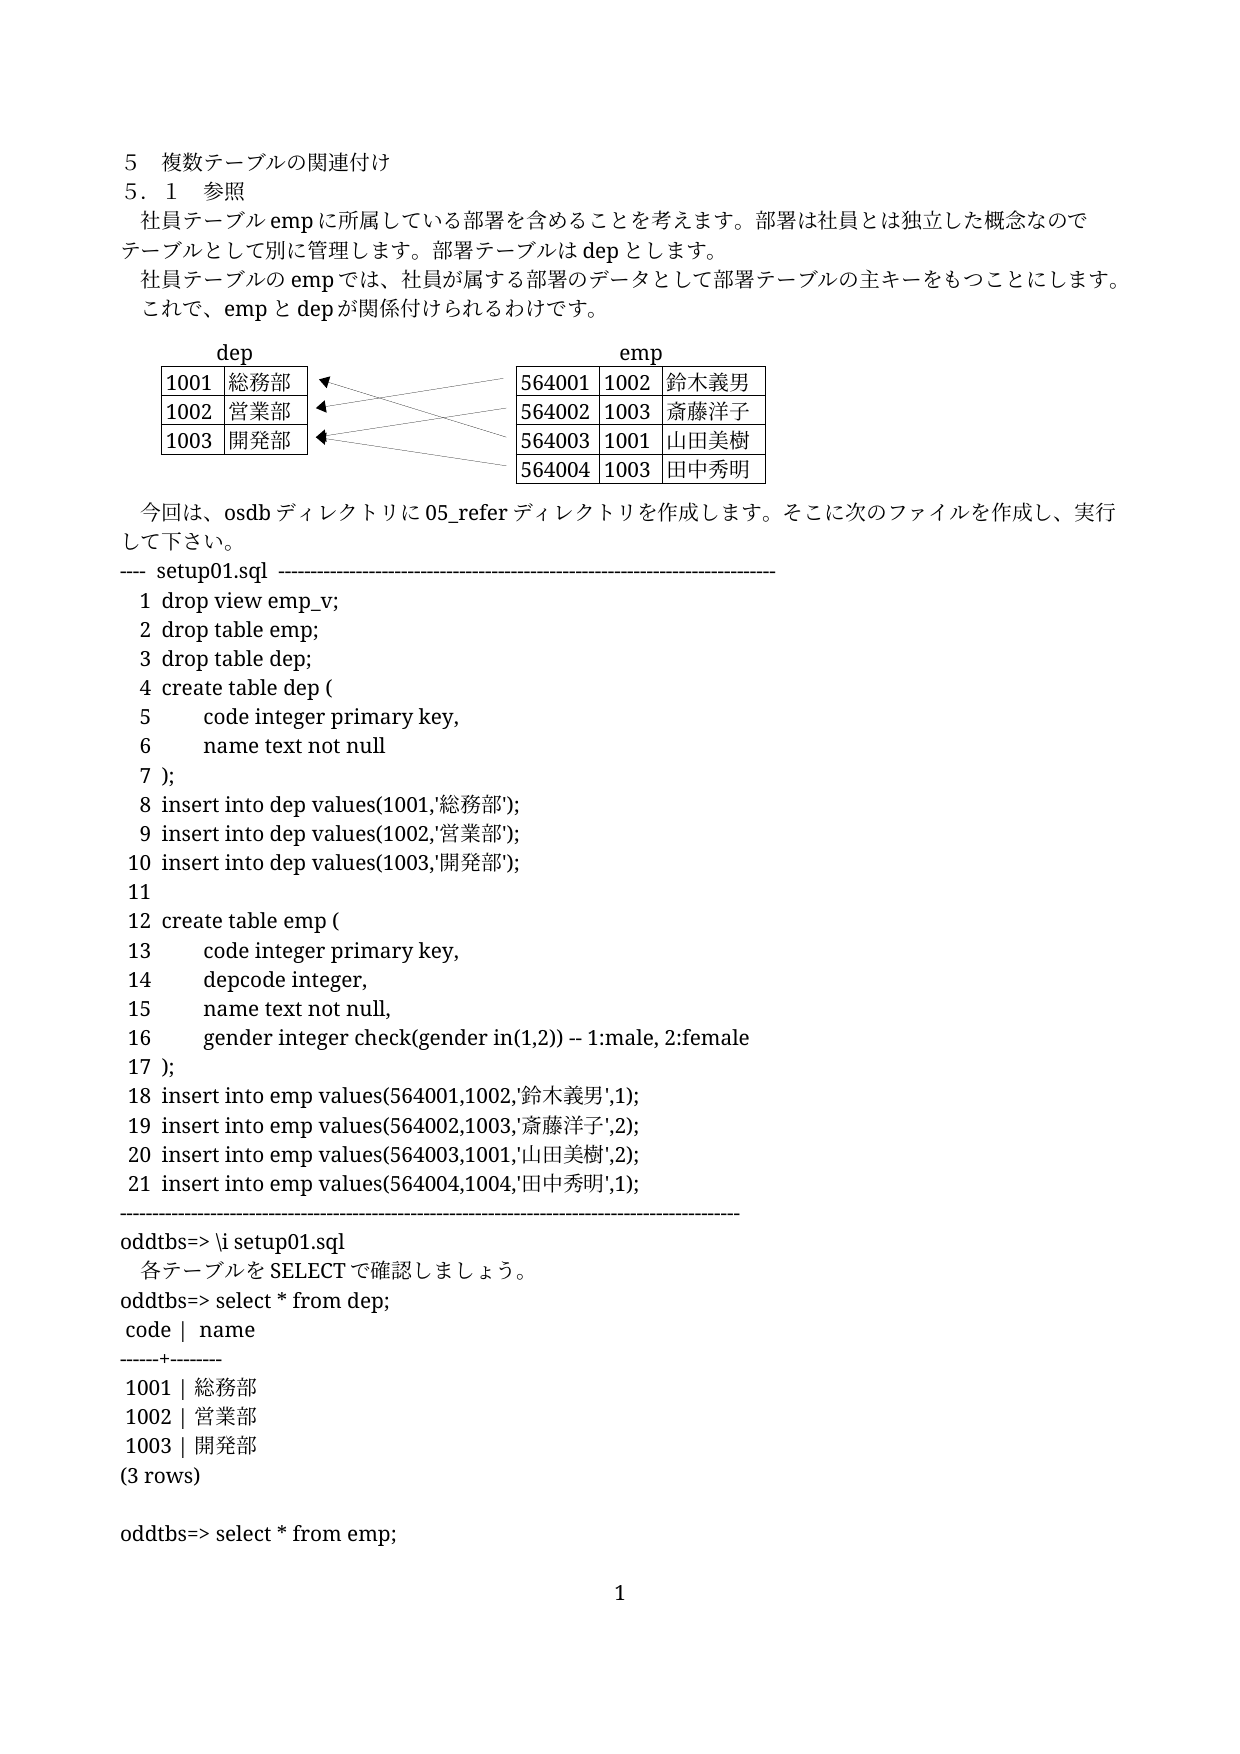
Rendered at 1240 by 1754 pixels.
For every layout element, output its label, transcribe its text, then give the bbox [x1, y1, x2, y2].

text ---- setup01.sql ----------------------------------------------------------------------------- [120, 556, 1120, 585]
table_cell 564002 [517, 396, 599, 424]
list insert into emp values(564002,1003,'斎藤洋子',2); [120, 1110, 1120, 1139]
table_cell 564001 [517, 367, 599, 395]
table_cell [308, 366, 516, 395]
table_cell [308, 424, 413, 453]
table_header [308, 337, 516, 366]
list drop view emp_v; [120, 585, 1120, 614]
text oddtbs=> select * from dep; [120, 1285, 1120, 1314]
text 1001 | 総務部 [120, 1372, 1120, 1401]
text 1003 | 開発部 [120, 1431, 1120, 1460]
table_cell [410, 419, 460, 424]
table_cell 斎藤洋子 [663, 396, 765, 424]
table_cell 1003 [162, 425, 224, 453]
table_cell 1002 [162, 396, 224, 424]
table_cell [308, 454, 516, 483]
list insert into emp values(564003,1001,'山田美樹',2); [120, 1139, 1120, 1168]
list code integer primary key, [120, 935, 1120, 964]
text 社員テーブルのempでは、社員が属する部署のデータとして部署テーブルの主キーをもつことにします。 [120, 264, 1120, 293]
table_cell [224, 455, 307, 483]
table_cell 1003 [600, 396, 662, 424]
text これで、empとdepが関係付けられるわけです。 [120, 293, 1120, 322]
table_cell 総務部 [225, 367, 307, 395]
table_cell 山田美樹 [663, 425, 765, 453]
table_cell 1001 [162, 367, 224, 395]
text ------------------------------------------------------------------------------------------------ [120, 1197, 1120, 1226]
table_cell 1002 [600, 367, 662, 395]
table_cell 営業部 [225, 396, 307, 424]
list insert into dep values(1003,'開発部'); [120, 847, 1120, 876]
table_cell 開発部 [225, 425, 307, 453]
table_cell [383, 395, 516, 424]
table_header dep [161, 337, 307, 366]
list gender integer check(gender in(1,2)) -- 1:male, 2:female [120, 1022, 1120, 1051]
list name text not null [120, 731, 1120, 760]
list drop table dep; [120, 643, 1120, 672]
list insert into emp values(564004,1004,'田中秀明',1); [120, 1168, 1120, 1197]
text 1002 | 営業部 [120, 1401, 1120, 1431]
list create table dep ( [120, 672, 1120, 701]
list insert into emp values(564001,1002,'鈴木義男',1); [120, 1081, 1120, 1110]
text (3 rows) [120, 1460, 1120, 1489]
text ５．１ 参照 [120, 176, 1120, 206]
table_cell [308, 395, 440, 424]
list insert into dep values(1002,'営業部'); [120, 818, 1120, 847]
list create table emp ( [120, 906, 1120, 935]
table_cell 564003 [517, 425, 599, 453]
list depcode integer, [120, 964, 1120, 993]
list ); [120, 760, 1120, 789]
text code | name [120, 1314, 1120, 1343]
text oddtbs=> select * from emp; [120, 1518, 1120, 1547]
table_header emp [516, 337, 766, 366]
list code integer primary key, [120, 701, 1120, 731]
text oddtbs=> \i setup01.sql [120, 1226, 1120, 1256]
table_cell [327, 424, 516, 453]
text ５ 複数テーブルの関連付け [120, 147, 1120, 176]
text 今回は、osdbディレクトリに05_referディレクトリを作成します。そこに次のファイルを作成し、実行して下さい。 [120, 497, 1120, 556]
table_cell 1003 [600, 455, 662, 483]
text 各テーブルをSELECTで確認しましょう。 [120, 1256, 1120, 1285]
table_cell 1001 [600, 425, 662, 453]
table_cell 鈴木義男 [663, 367, 765, 395]
table_cell 564004 [517, 455, 599, 483]
table_cell 田中秀明 [663, 455, 765, 483]
list insert into dep values(1001,'総務部'); [120, 789, 1120, 818]
list ); [120, 1051, 1120, 1081]
list drop table emp; [120, 614, 1120, 643]
text 社員テーブルempに所属している部署を含めることを考えます。部署は社員とは独立した概念なのでテーブルとして別に管理します。部署テーブルはdepとします。 [120, 206, 1120, 264]
table_cell [161, 455, 224, 483]
text ------+-------- [120, 1343, 1120, 1372]
list name text not null, [120, 993, 1120, 1022]
